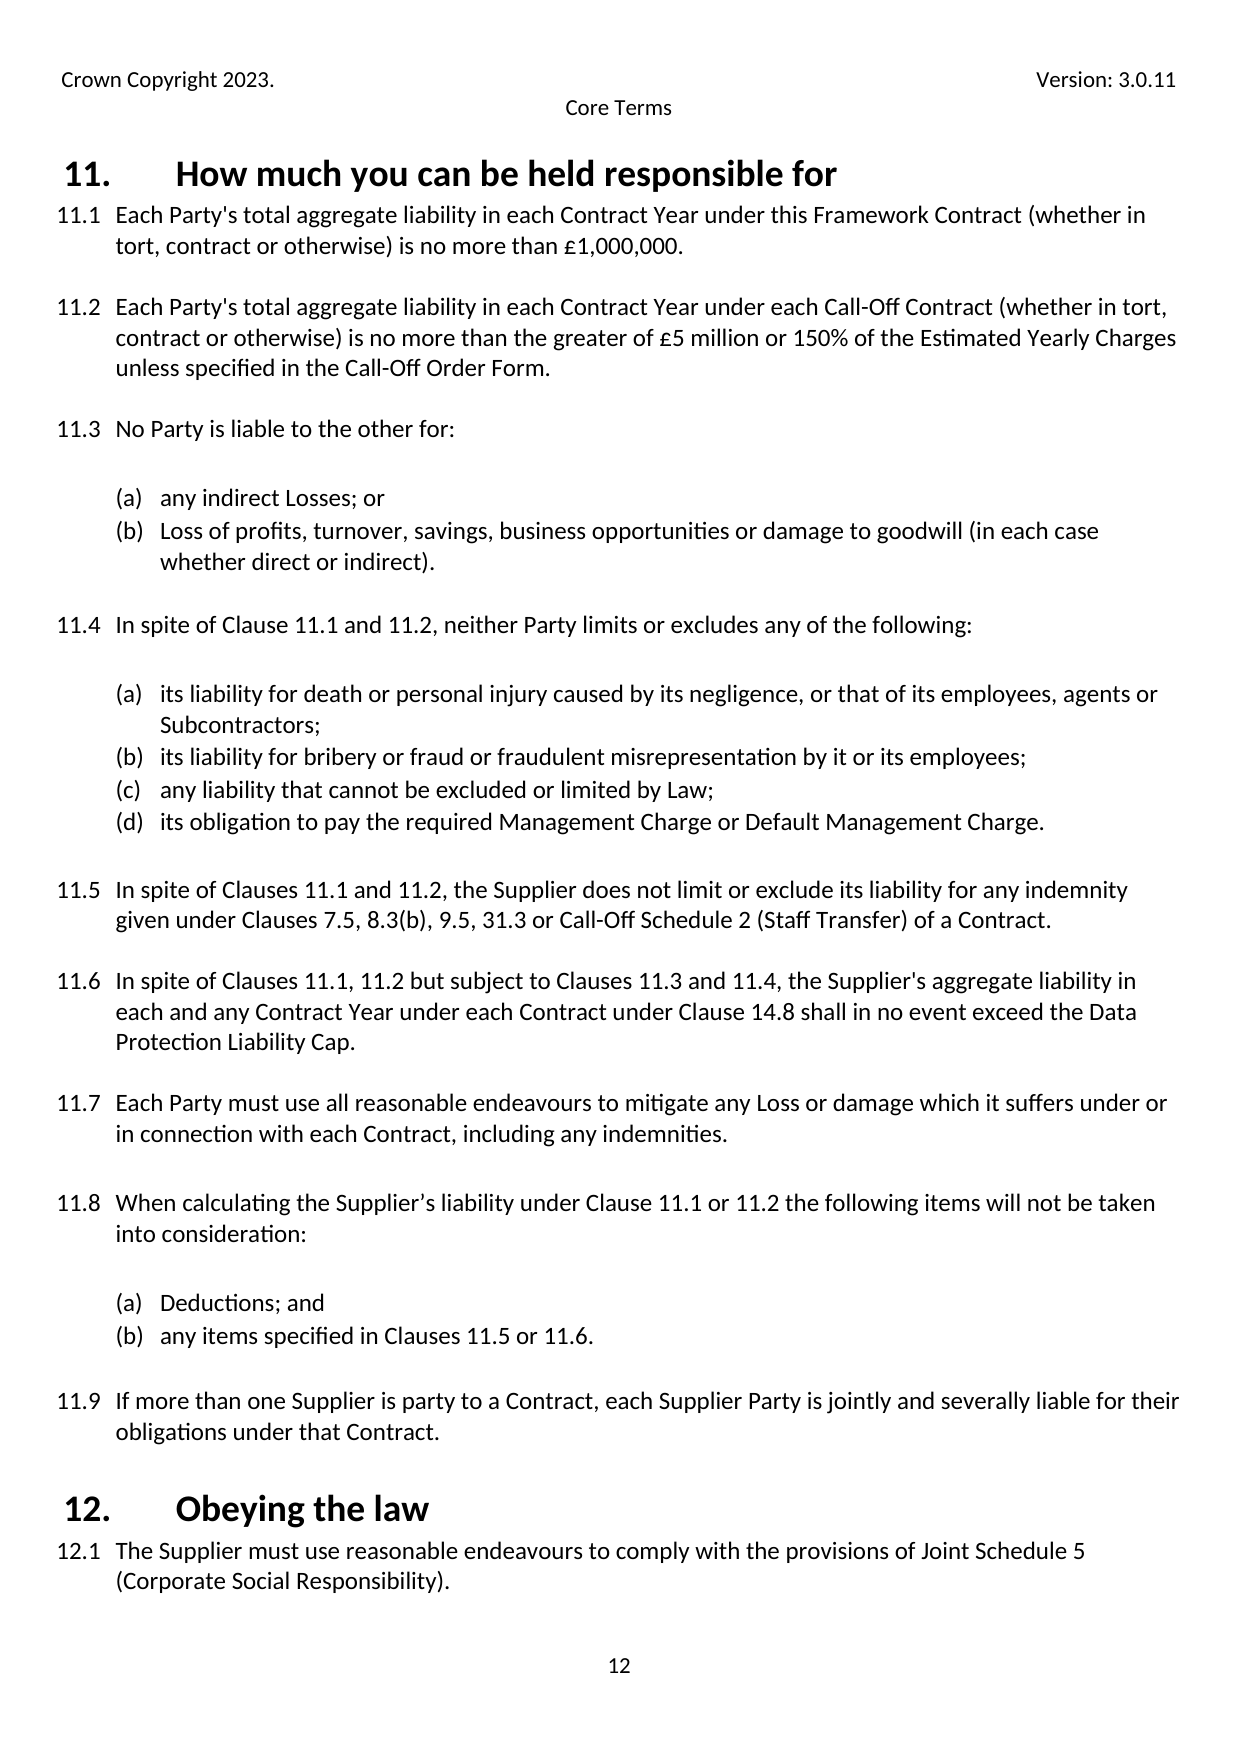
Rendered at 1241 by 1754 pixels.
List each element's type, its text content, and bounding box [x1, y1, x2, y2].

list any liability that cannot be excluded or limited by Law; [115, 774, 1181, 804]
subtitle Obeying the law [63, 1485, 1181, 1531]
list Loss of profits, turnover, savings, business opportunities or damage to goodwill (in each case whether direct or indirect). [115, 515, 1181, 607]
subtitle How much you can be held responsible for [63, 149, 1181, 195]
list Each Party's total aggregate liability in each Contract Year under each Call-Off Contract (whether in tort, contract or otherwise) is no more than the greater of £5 million or 150% of the Estimated Yearly Charges unless specified in the Call-Off Order Form. [56, 291, 1181, 413]
list Each Party must use all reasonable endeavours to mitigate any Loss or damage which it suffers under or in connection with each Contract, including any indemnities. [56, 1087, 1181, 1148]
list any items specified in Clauses 11.5 or 11.6. [115, 1320, 1181, 1350]
list The Supplier must use reasonable endeavours to comply with the provisions of Joint Schedule 5 (Corporate Social Responsibility). [56, 1535, 1181, 1596]
list its liability for death or personal injury caused by its negligence, or that of its employees, agents or Subcontractors; [115, 678, 1181, 739]
list In spite of Clauses 11.1 and 11.2, the Supplier does not limit or exclude its liability for any indemnity given under Clauses 7.5, 8.3(b), 9.5, 31.3 or Call-Off Schedule 2 (Staff Transfer) of a Contract. [56, 874, 1181, 935]
list any indirect Losses; or [115, 483, 1181, 513]
list its obligation to pay the required Management Charge or Default Management Charge. [115, 807, 1181, 837]
list In spite of Clause 11.1 and 11.2, neither Party limits or excludes any of the following: [56, 609, 1181, 639]
list Each Party's total aggregate liability in each Contract Year under this Framework Contract (whether in tort, contract or otherwise) is no more than £1,000,000. [56, 199, 1181, 291]
list In spite of Clauses 11.1, 11.2 but subject to Clauses 11.3 and 11.4, the Supplier's aggregate liability in each and any Contract Year under each Contract under Clause 14.8 shall in no event exceed the Data Protection Liability Cap. [56, 965, 1181, 1087]
list No Party is liable to the other for: [56, 413, 1181, 444]
list its liability for bribery or fraud or fraudulent misrepresentation by it or its employees; [115, 741, 1181, 772]
list When calculating the Supplier’s liability under Clause 11.1 or 11.2 the following items will not be taken into consideration: [56, 1187, 1181, 1248]
list If more than one Supplier is party to a Contract, each Supplier Party is jointly and severally liable for their obligations under that Contract. [56, 1385, 1181, 1446]
list Deductions; and [115, 1287, 1181, 1318]
